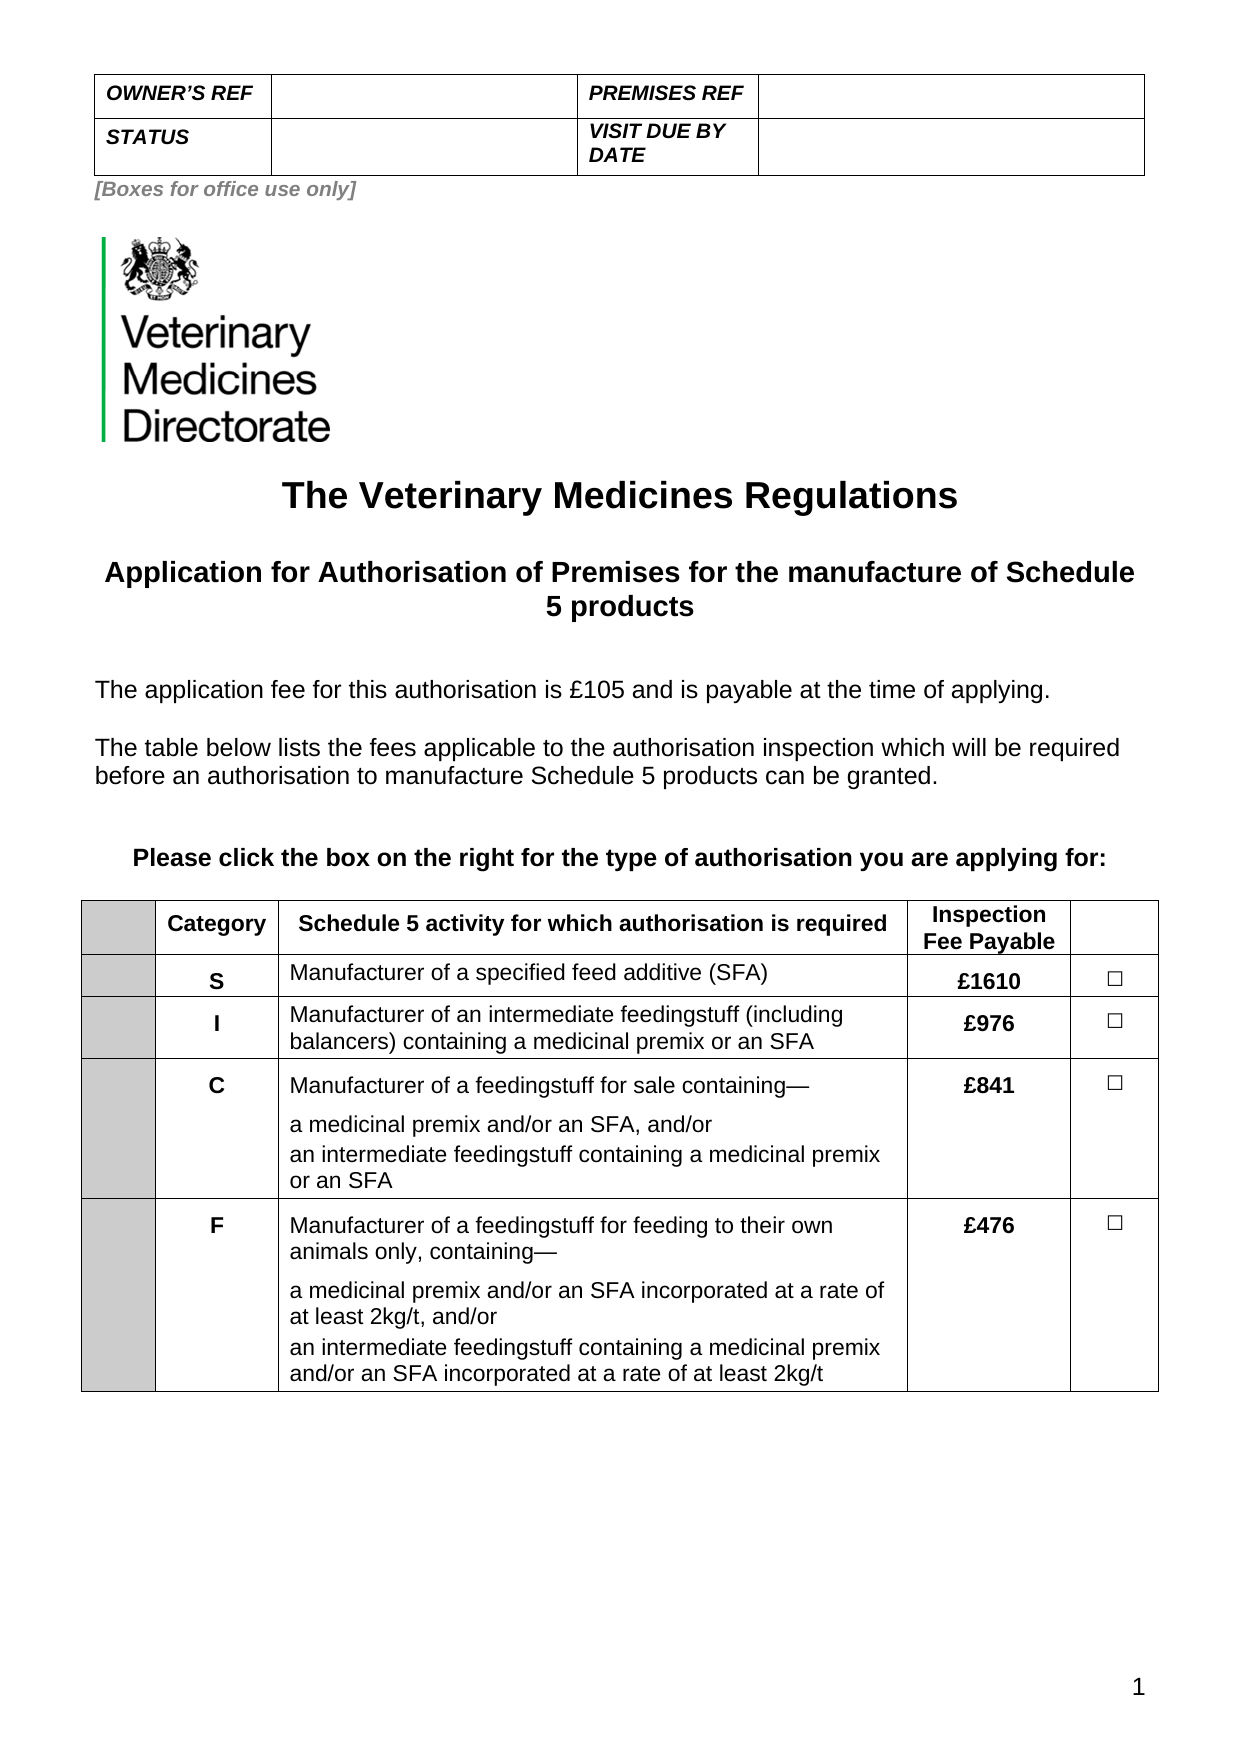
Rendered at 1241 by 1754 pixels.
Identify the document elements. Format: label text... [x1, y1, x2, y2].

table_header Category [156, 901, 278, 954]
table_cell [82, 955, 155, 996]
table_cell [82, 1059, 155, 1198]
table_cell I [156, 997, 278, 1058]
table_cell F [156, 1199, 278, 1391]
table_cell ☐ [1071, 955, 1158, 996]
table_cell ☐ [1071, 1059, 1158, 1198]
table_cell Manufacturer of a feedingstuff for sale containing— a medicinal premix and/or an SFA, and/or an intermediate feedingstuff containing a medicinal premix or an SFA [279, 1059, 907, 1198]
table_cell [759, 119, 1144, 175]
table_cell [272, 119, 577, 175]
table_header OWNER’S REF [95, 75, 271, 118]
table_header [82, 901, 155, 954]
table_cell Manufacturer of an intermediate feedingstuff (including balancers) containing a medicinal premix or an SFA [279, 997, 907, 1058]
text Application for Authorisation of Premises for the manufacture of Schedule 5 products [94, 555, 1146, 622]
table_cell [82, 997, 155, 1058]
table_cell £1610 [908, 955, 1070, 996]
table_header [1071, 901, 1158, 954]
table_cell £841 [908, 1059, 1070, 1198]
table_cell ☐ [1071, 1199, 1158, 1391]
table_cell Manufacturer of a feedingstuff for feeding to their own animals only, containing— a medicinal premix and/or an SFA incorporated at a rate of at least 2kg/t, and/or an intermediate feedingstuff containing a medicinal premix and/or an SFA incorporated at a rate of at least 2kg/t [279, 1199, 907, 1391]
table_cell £976 [908, 997, 1070, 1058]
table_cell C [156, 1059, 278, 1198]
title The Veterinary Medicines Regulations [94, 474, 1146, 517]
table_header [272, 75, 577, 118]
table_cell VISIT DUE BY DATE [578, 119, 758, 175]
table_cell STATUS [95, 119, 271, 175]
text Please click the box on the right for the type of authorisation you are applying for: [94, 843, 1146, 872]
text The table below lists the fees applicable to the authorisation inspection which will be required before an authorisation to manufacture Schedule 5 products can be granted. [94, 733, 1146, 790]
text The application fee for this authorisation is £105 and is payable at the time of applying. [94, 675, 1146, 704]
table_header PREMISES REF [578, 75, 758, 118]
table_cell ☐ [1071, 997, 1158, 1058]
table_cell £476 [908, 1199, 1070, 1391]
table_cell [82, 1199, 155, 1391]
table_header Schedule 5 activity for which authorisation is required [279, 901, 907, 954]
text [Boxes for office use only] [94, 176, 1146, 200]
table_header [759, 75, 1144, 118]
table_cell S [156, 955, 278, 996]
table_cell Manufacturer of a specified feed additive (SFA) [279, 955, 907, 996]
table_header Inspection Fee Payable [908, 901, 1070, 954]
